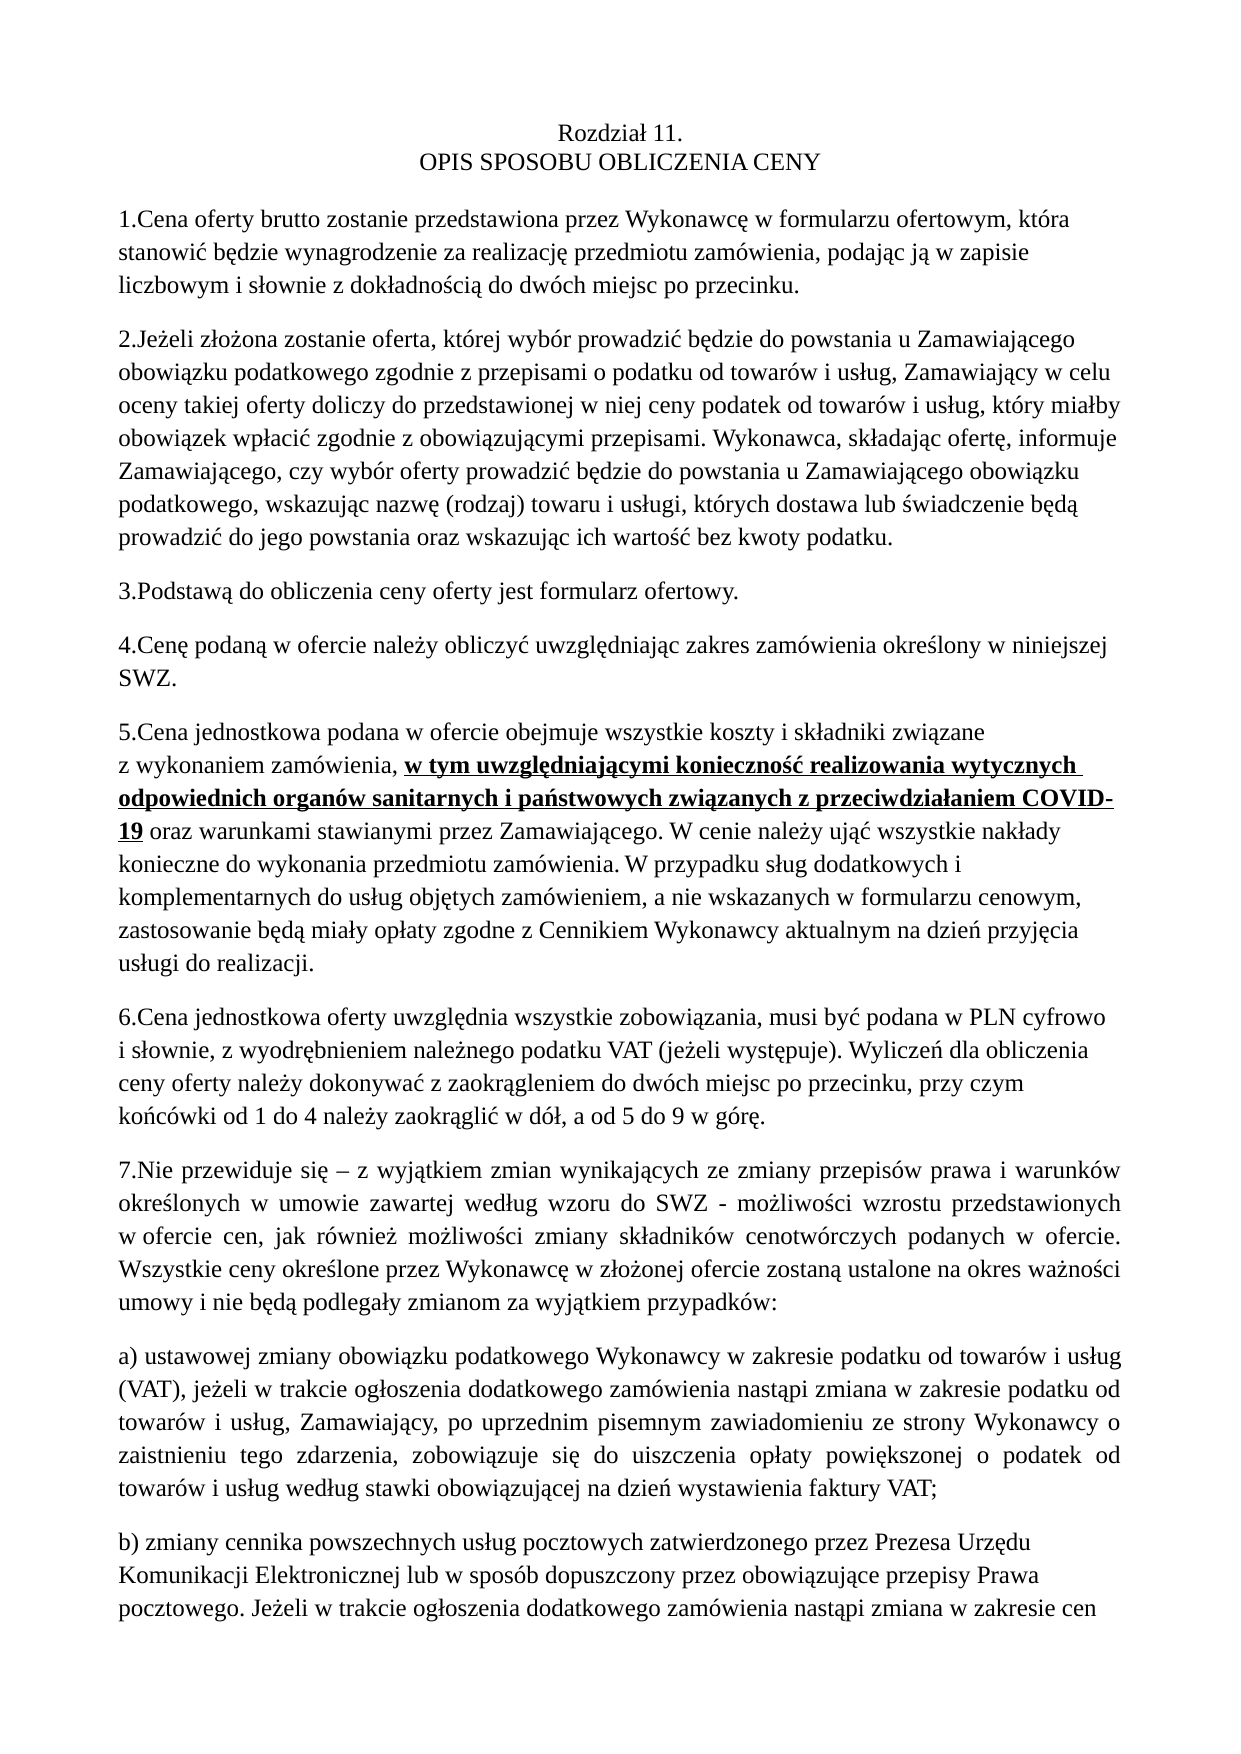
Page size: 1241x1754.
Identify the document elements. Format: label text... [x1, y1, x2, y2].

text OPIS SPOSOBU OBLICZENIA CENY [118, 147, 1122, 176]
text 5.Cena jednostkowa podana w ofercie obejmuje wszystkie koszty i składniki związane z wykonaniem zamówienia, w tym uwzględniającymi konieczność realizowania wytycznych odpowiednich organów sanitarnych i państwowych związanych z przeciwdziałaniem COVID-19 oraz warunkami stawianymi przez Zamawiającego. W cenie należy ująć wszystkie nakłady konieczne do wykonania przedmiotu zamówienia. W przypadku sług dodatkowych i komplementarnych do usług objętych zamówieniem, a nie wskazanych w formularzu cenowym, zastosowanie będą miały opłaty zgodne z Cennikiem Wykonawcy aktualnym na dzień przyjęcia usługi do realizacji. [118, 717, 1122, 977]
text Rozdział 11. [118, 118, 1122, 147]
text 3.Podstawą do obliczenia ceny oferty jest formularz ofertowy. [118, 576, 1122, 605]
text b) zmiany cennika powszechnych usług pocztowych zatwierdzonego przez Prezesa Urzędu Komunikacji Elektronicznej lub w sposób dopuszczony przez obowiązujące przepisy Prawa pocztowego. Jeżeli w trakcie ogłoszenia dodatkowego zamówienia nastąpi zmiana w zakresie cen [118, 1527, 1122, 1622]
text 4.Cenę podaną w ofercie należy obliczyć uwzględniając zakres zamówienia określony w niniejszej SWZ. [118, 630, 1122, 692]
text 2.Jeżeli złożona zostanie oferta, której wybór prowadzić będzie do powstania u Zamawiającego obowiązku podatkowego zgodnie z przepisami o podatku od towarów i usług, Zamawiający w celu oceny takiej oferty doliczy do przedstawionej w niej ceny podatek od towarów i usług, który miałby obowiązek wpłacić zgodnie z obowiązującymi przepisami. Wykonawca, składając ofertę, informuje Zamawiającego, czy wybór oferty prowadzić będzie do powstania u Zamawiającego obowiązku podatkowego, wskazując nazwę (rodzaj) towaru i usługi, których dostawa lub świadczenie będą prowadzić do jego powstania oraz wskazując ich wartość bez kwoty podatku. [118, 324, 1122, 551]
text 1.Cena oferty brutto zostanie przedstawiona przez Wykonawcę w formularzu ofertowym, która stanowić będzie wynagrodzenie za realizację przedmiotu zamówienia, podając ją w zapisie liczbowym i słownie z dokładnością do dwóch miejsc po przecinku. [118, 204, 1122, 299]
text a) ustawowej zmiany obowiązku podatkowego Wykonawcy w zakresie podatku od towarów i usług (VAT), jeżeli w trakcie ogłoszenia dodatkowego zamówienia nastąpi zmiana w zakresie podatku od towarów i usług, Zamawiający, po uprzednim pisemnym zawiadomieniu ze strony Wykonawcy o zaistnieniu tego zdarzenia, zobowiązuje się do uiszczenia opłaty powiększonej o podatek od towarów i usług według stawki obowiązującej na dzień wystawienia faktury VAT; [118, 1341, 1122, 1502]
text 7.Nie przewiduje się – z wyjątkiem zmian wynikających ze zmiany przepisów prawa i warunków określonych w umowie zawartej według wzoru do SWZ - możliwości wzrostu przedstawionych w ofercie cen, jak również możliwości zmiany składników cenotwórczych podanych w ofercie. Wszystkie ceny określone przez Wykonawcę w złożonej ofercie zostaną ustalone na okres ważności umowy i nie będą podlegały zmianom za wyjątkiem przypadków: [118, 1155, 1122, 1316]
text 6.Cena jednostkowa oferty uwzględnia wszystkie zobowiązania, musi być podana w PLN cyfrowo i słownie, z wyodrębnieniem należnego podatku VAT (jeżeli występuje). Wyliczeń dla obliczenia ceny oferty należy dokonywać z zaokrągleniem do dwóch miejsc po przecinku, przy czym końcówki od 1 do 4 należy zaokrąglić w dół, a od 5 do 9 w górę. [118, 1002, 1122, 1130]
